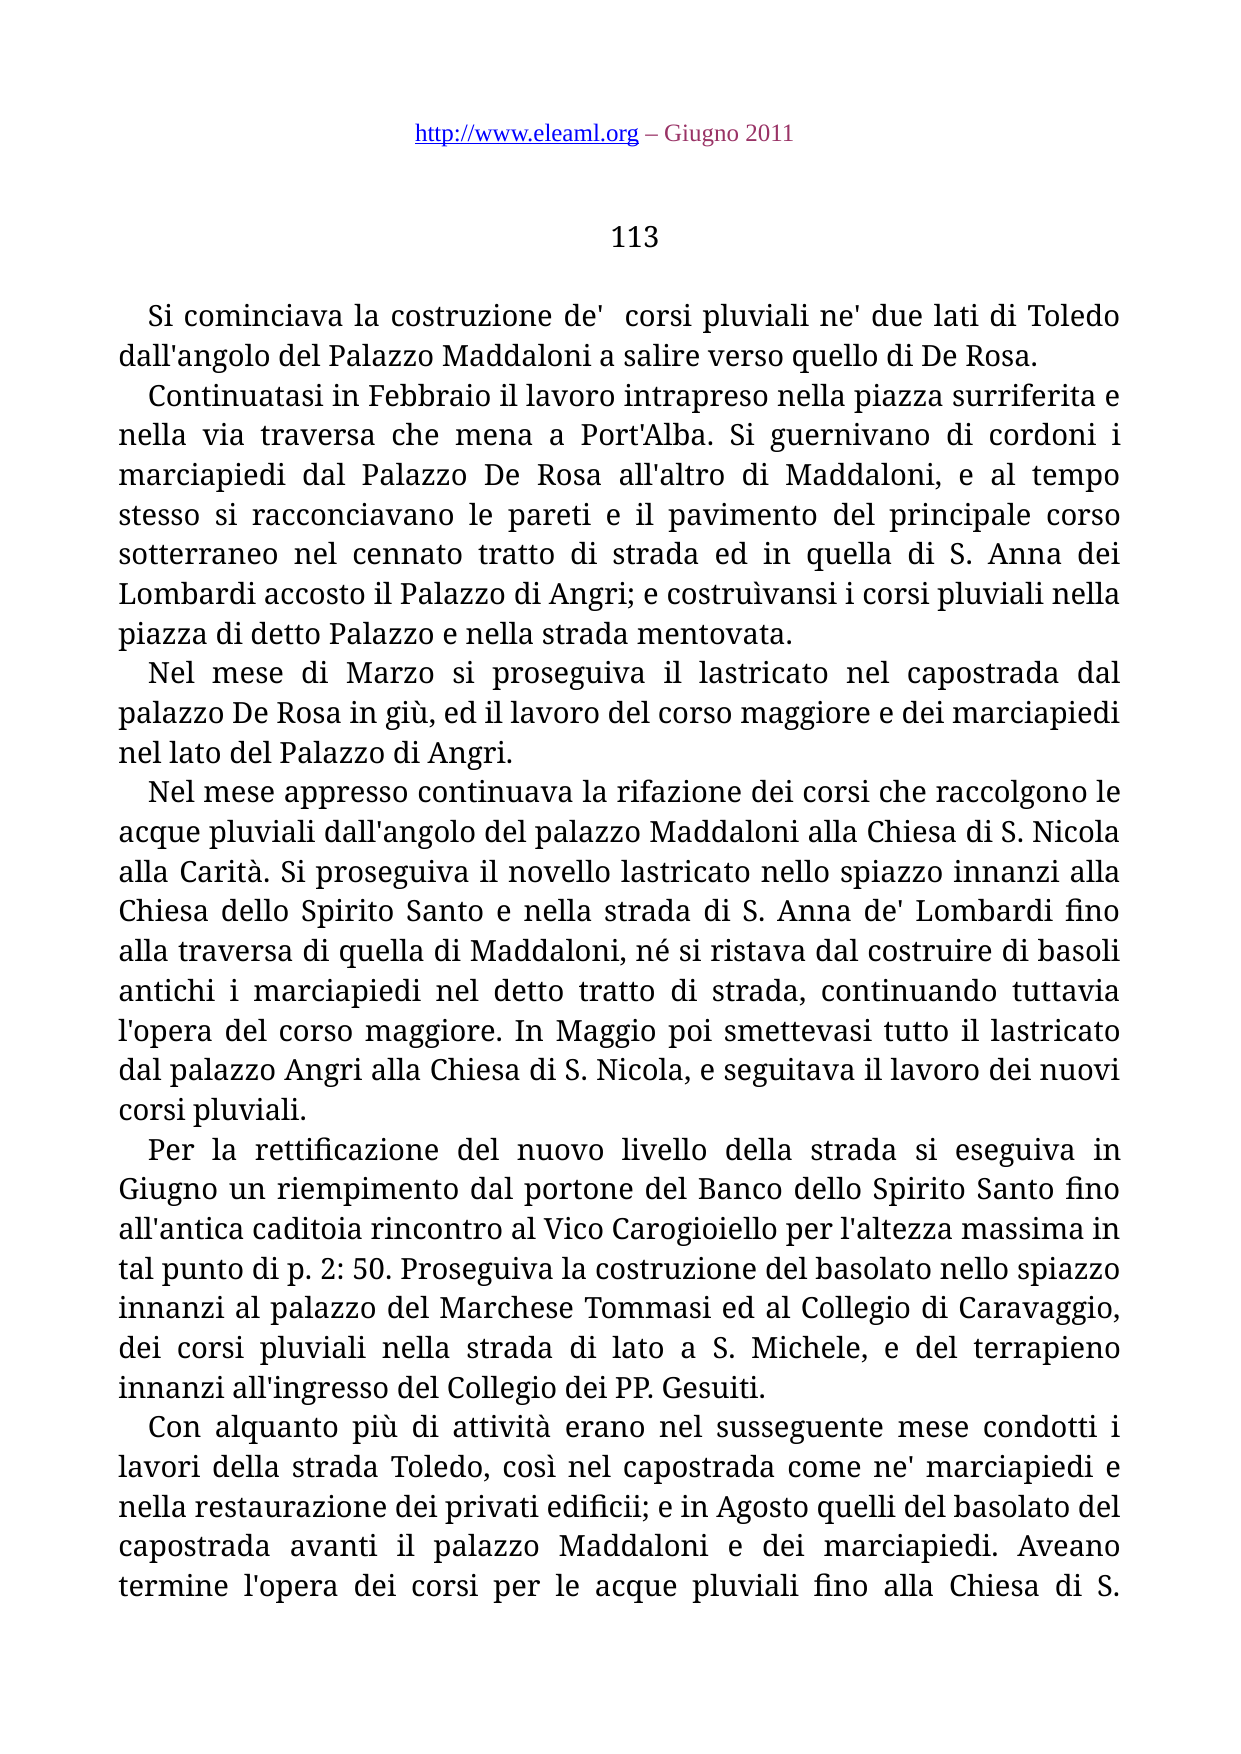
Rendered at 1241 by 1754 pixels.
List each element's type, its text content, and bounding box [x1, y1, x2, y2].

text Continuatasi in Febbraio il lavoro intrapreso nella piazza surriferita e nella via traversa che mena a Port'Alba. Si guernivano di cordoni i marciapiedi dal Palazzo De Rosa all'altro di Maddaloni, e al tempo stesso si racconciavano le pareti e il pavimento del principale corso sotterraneo nel cennato tratto di strada ed in quella di S. Anna dei Lombardi accosto il Palazzo di Angri; e costruìvansi i corsi pluviali nella piazza di detto Palazzo e nella strada mentovata. [118, 375, 1122, 653]
text 113 [118, 216, 1122, 256]
text Nel mese appresso continuava la rifazione dei corsi che raccolgono le acque pluviali dall'angolo del palazzo Maddaloni alla Chiesa di S. Nicola alla Carità. Si proseguiva il novello lastricato nello spiazzo innanzi alla Chiesa dello Spirito Santo e nella strada di S. Anna de' Lombardi fino alla traversa di quella di Maddaloni, né si ristava dal costruire di basoli antichi i marciapiedi nel detto tratto di strada, continuando tuttavia l'opera del corso maggiore. In Maggio poi smettevasi tutto il lastricato dal palazzo Angri alla Chiesa di S. Nicola, e seguitava il lavoro dei nuovi corsi pluviali. [118, 772, 1122, 1129]
text Nel mese di Marzo si proseguiva il lastricato nel capostrada dal palazzo De Rosa in giù, ed il lavoro del corso maggiore e dei marciapiedi nel lato del Palazzo di Angri. [118, 653, 1122, 772]
text Per la rettificazione del nuovo livello della strada si eseguiva in Giugno un riempimento dal portone del Banco dello Spirito Santo fino all'antica caditoia rincontro al Vico Carogioiello per l'altezza massima in tal punto di p. 2: 50. Proseguiva la costruzione del basolato nello spiazzo innanzi al palazzo del Marchese Tommasi ed al Collegio di Caravaggio, dei corsi pluviali nella strada di lato a S. Michele, e del terrapieno innanzi all'ingresso del Collegio dei PP. Gesuiti. [118, 1129, 1122, 1407]
text Con alquanto più di attività erano nel susseguente mese condotti i lavori della strada Toledo, così nel capostrada come ne' marciapiedi e nella restaurazione dei privati edificii; e in Agosto quelli del basolato del capostrada avanti il palazzo Maddaloni e dei marciapiedi. Aveano termine l'opera dei corsi per le acque pluviali fino alla Chiesa di S. [118, 1407, 1122, 1605]
text Si cominciava la costruzione de' corsi pluviali ne' due lati di Toledo dall'angolo del Palazzo Maddaloni a salire verso quello di De Rosa. [118, 295, 1122, 375]
